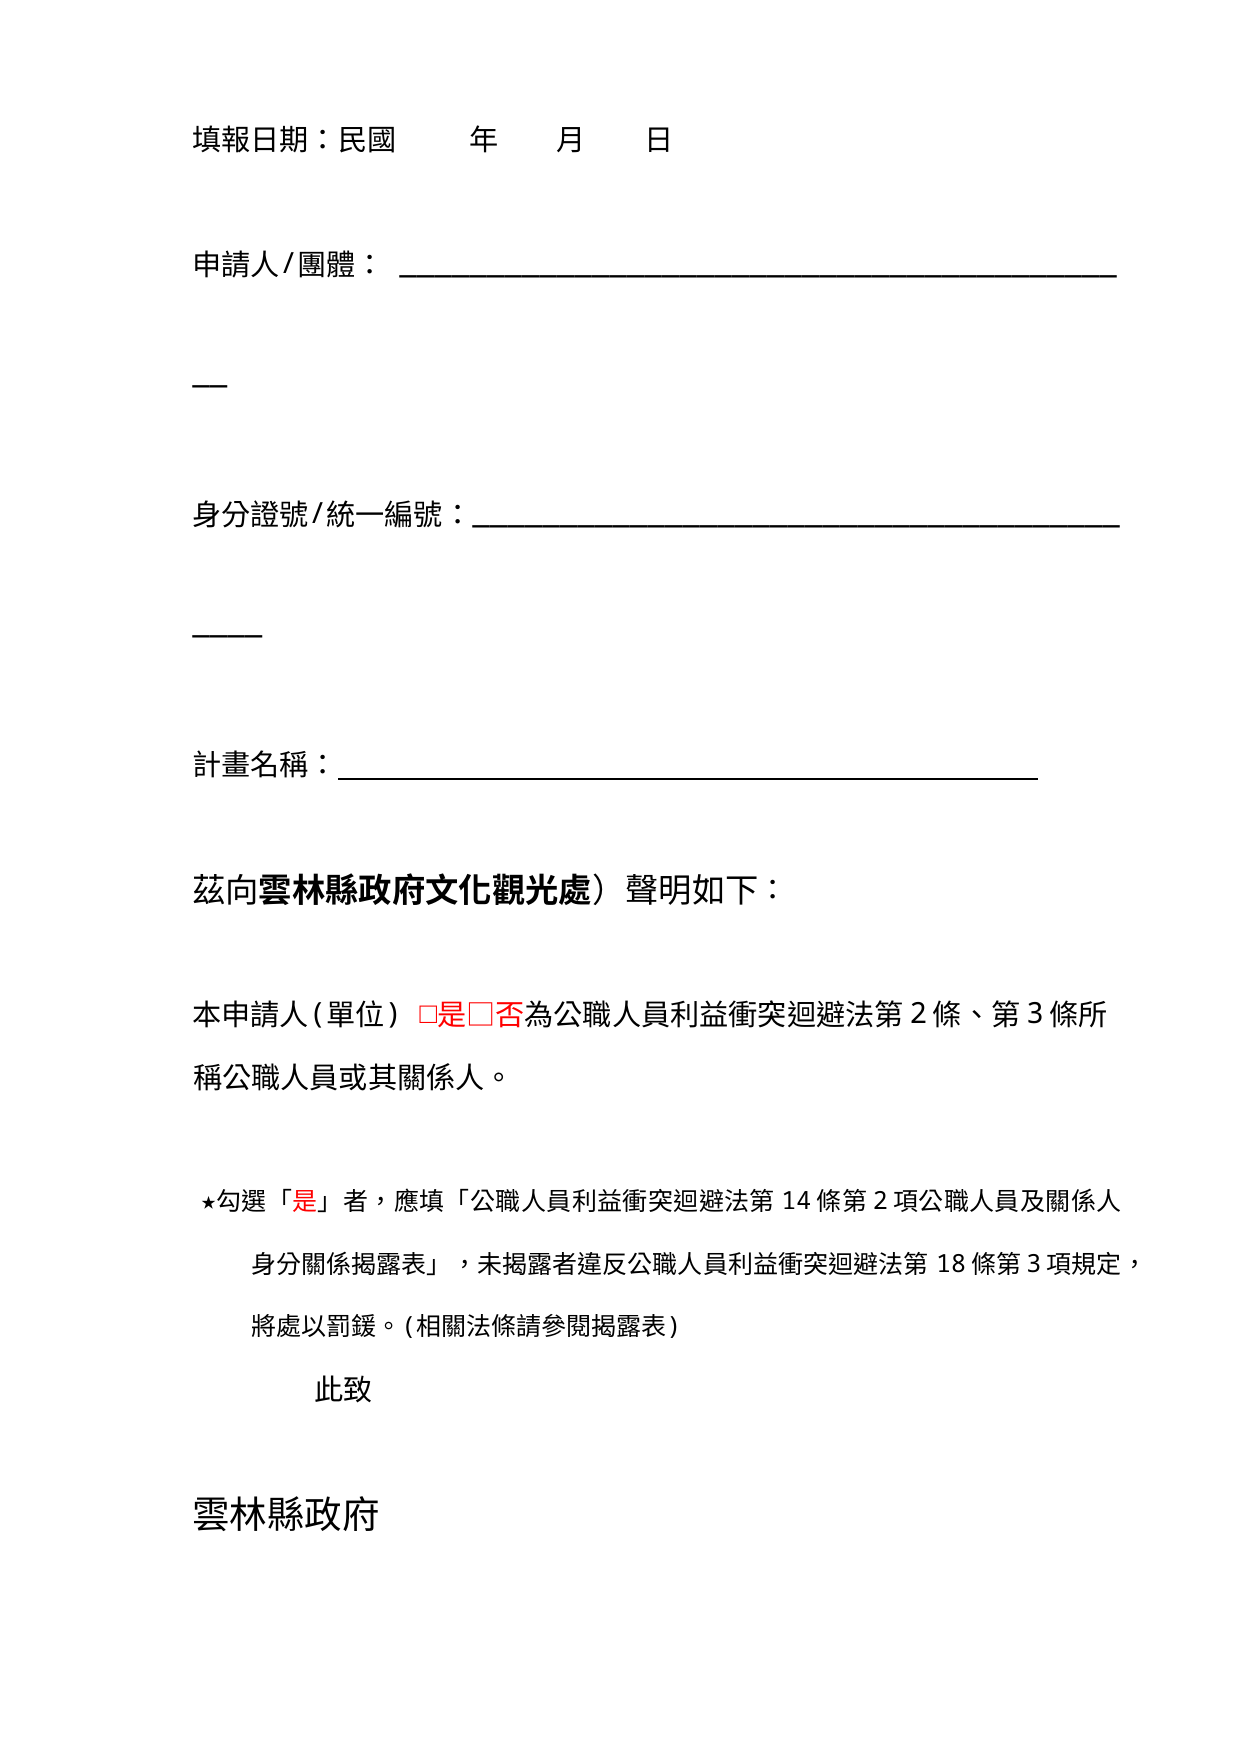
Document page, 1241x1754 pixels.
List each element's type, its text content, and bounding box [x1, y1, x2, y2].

text 計畫名稱： 。 [192, 721, 1122, 783]
text 身分證號/統一編號：_________________________________________ [192, 471, 1122, 643]
text 茲向雲林縣政府文化觀光處）聲明如下： [192, 846, 1122, 908]
list 勾選「是」者，應填「公職人員利益衝突迴避法第14條第2項公職人員及關係人 身分關係揭露表」，未揭露者違反公職人員利益衝突迴避法第18條第3項規定，將處以罰鍰。(相關法條請參閱揭露表) [201, 1158, 1122, 1346]
text 此致 [192, 1346, 1122, 1408]
text 填報日期：民國 年 月 日 [192, 96, 1122, 158]
text 申請人/團體： ___________________________________________ [192, 221, 1122, 393]
text 雲林縣政府 [192, 1471, 1122, 1533]
text 本申請人(單位) □是□否為公職人員利益衝突迴避法第2條、第3條所稱公職人員或其關係人。 [192, 971, 1122, 1096]
